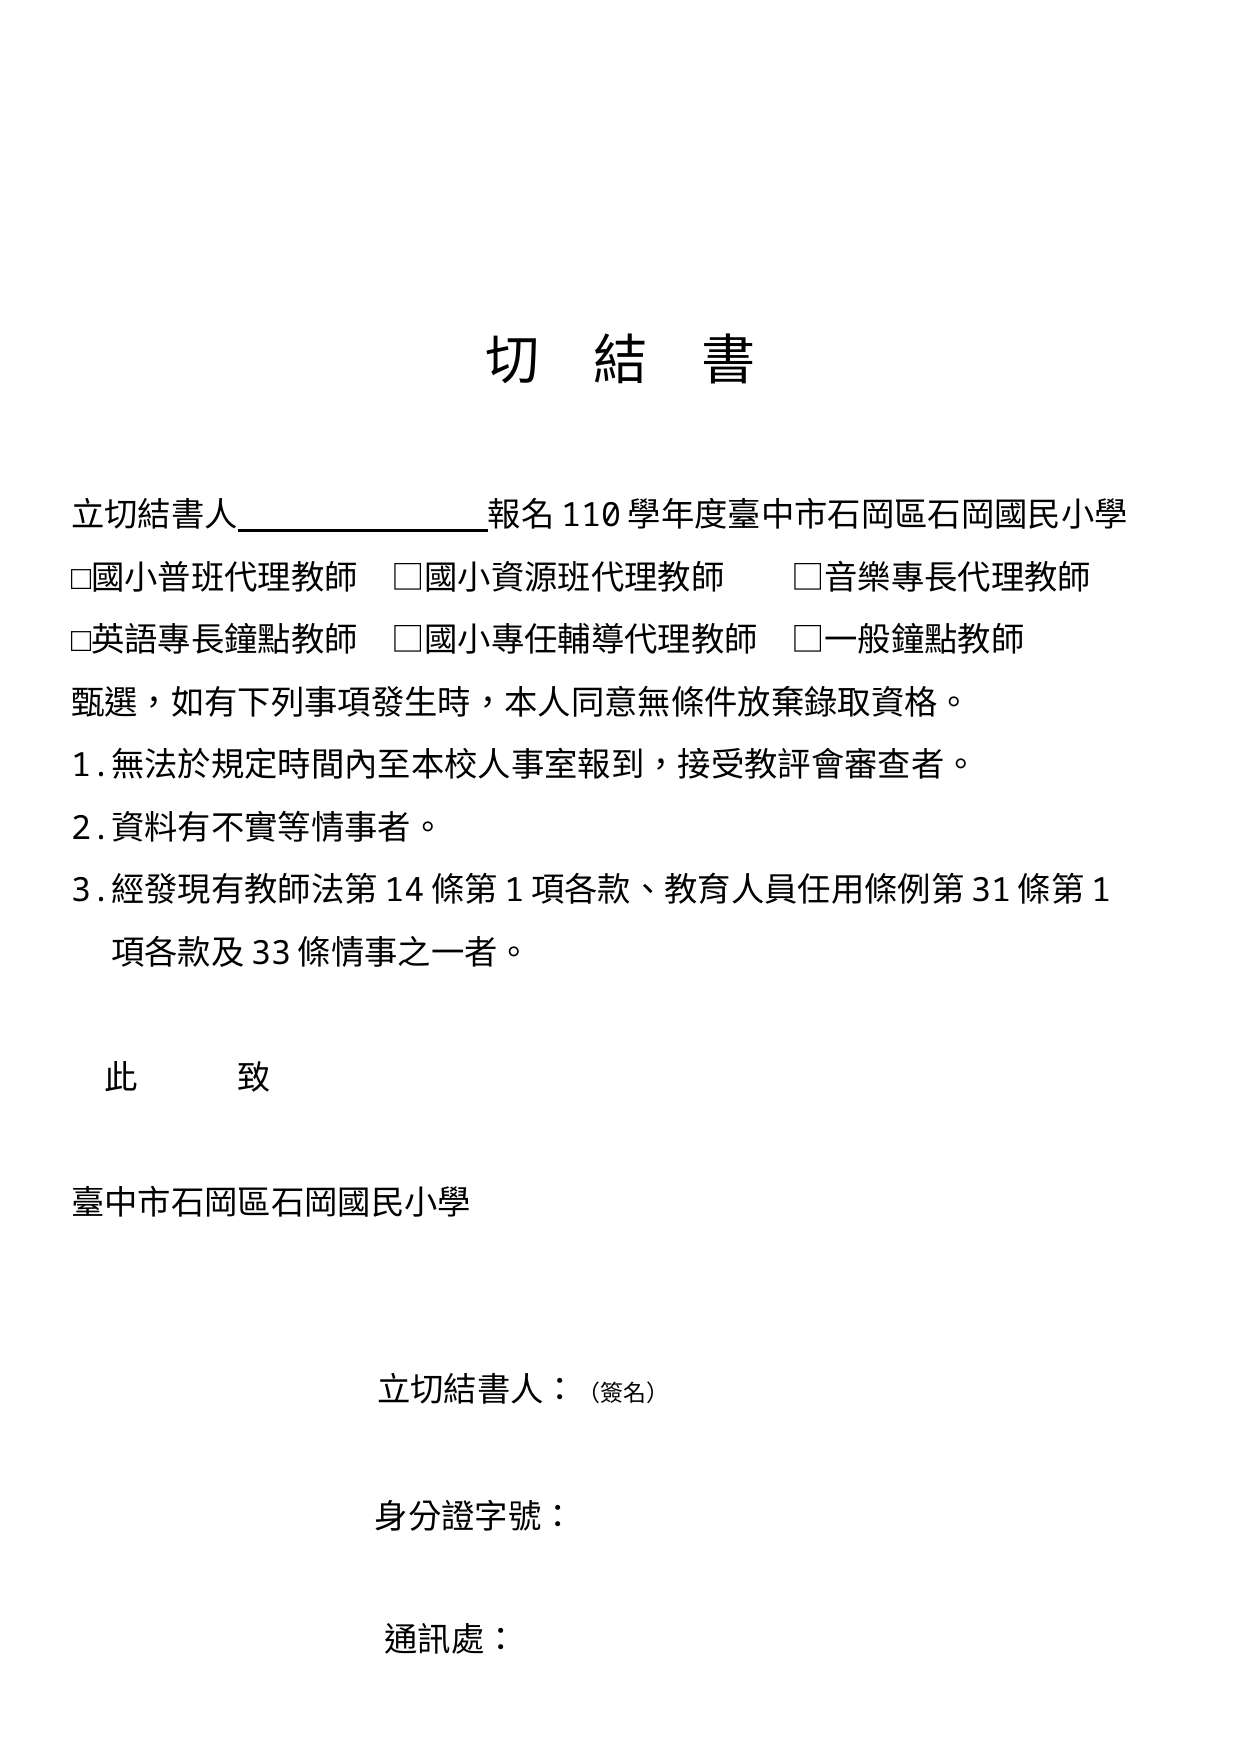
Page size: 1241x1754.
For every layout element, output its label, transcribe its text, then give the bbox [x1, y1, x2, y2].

text □英語專長鐘點教師 □國小專任輔導代理教師 □一般鐘點教師 [71, 596, 1169, 658]
text 身分證字號： [71, 1471, 1169, 1533]
text □國小普班代理教師 □國小資源班代理教師 □音樂專長代理教師 [71, 533, 1169, 596]
text 項各款及33條情事之一者。 [71, 908, 1169, 971]
text 通訊處： [71, 1596, 1169, 1658]
text 立切結書人 報名110學年度臺中市石岡區石岡國民小學 [71, 471, 1169, 533]
text 立切結書人：（簽名） [71, 1346, 1169, 1408]
text 切 結 書 [71, 283, 1169, 408]
text 臺中市石岡區石岡國民小學 [71, 1158, 1169, 1221]
text 3.經發現有教師法第14條第1項各款、教育人員任用條例第31條第1 [71, 846, 1169, 908]
text 此 致 [71, 1033, 1169, 1096]
text 甄選，如有下列事項發生時，本人同意無條件放棄錄取資格。 [71, 658, 1169, 721]
text 1.無法於規定時間內至本校人事室報到，接受教評會審查者。 [71, 721, 1169, 783]
text 2.資料有不實等情事者。 [71, 783, 1169, 846]
